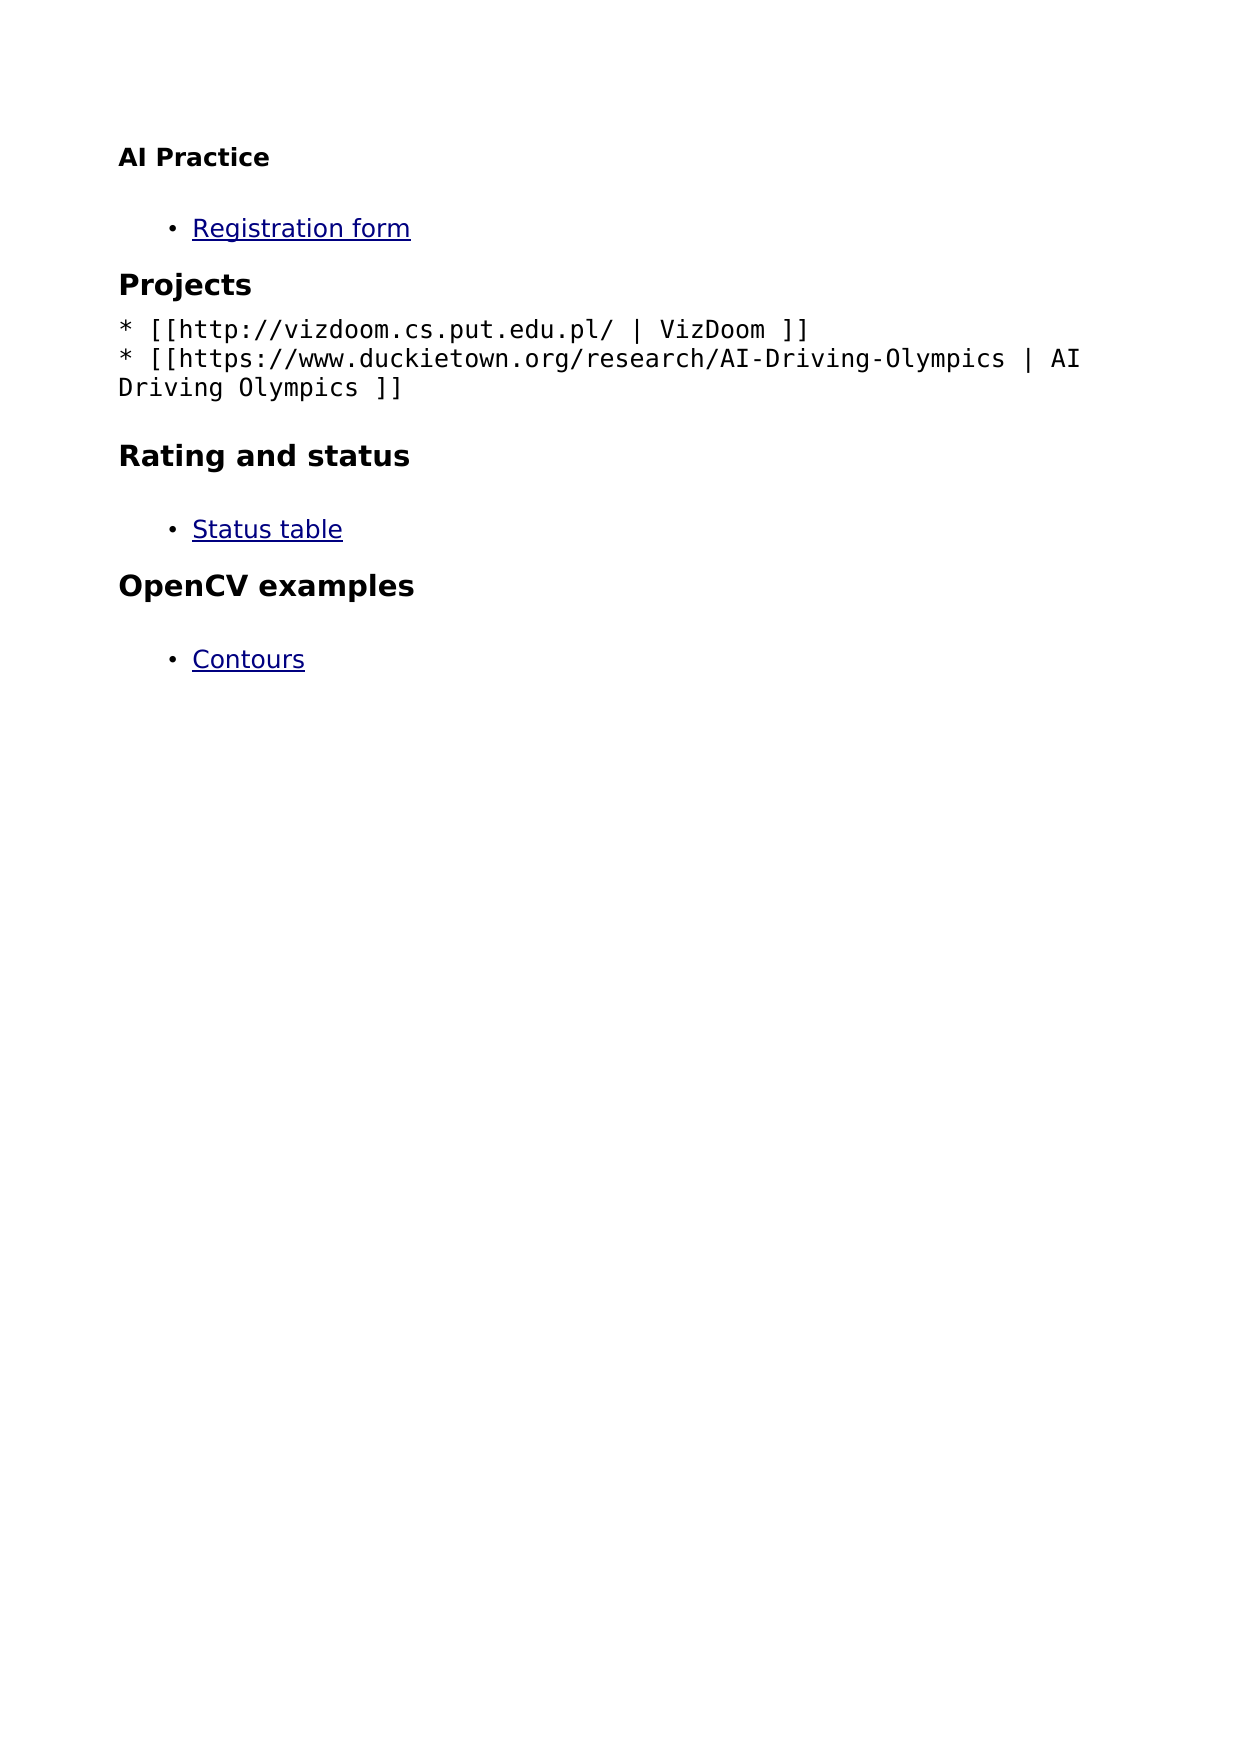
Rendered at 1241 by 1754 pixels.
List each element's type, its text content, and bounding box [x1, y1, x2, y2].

text * [[http://vizdoom.cs.put.edu.pl/ | VizDoom ]] * [[https://www.duckietown.org/research/AI-Driving-Olympics | AI Driving Olympics ]] [118, 315, 1122, 402]
subtitle AI Practice [118, 143, 1122, 172]
subtitle OpenCV examples [118, 569, 1122, 603]
list Registration form [177, 214, 1122, 243]
subtitle Rating and status [118, 439, 1122, 473]
subtitle Projects [118, 268, 1122, 302]
list Status table [177, 515, 1122, 544]
list Contours [177, 645, 1122, 674]
